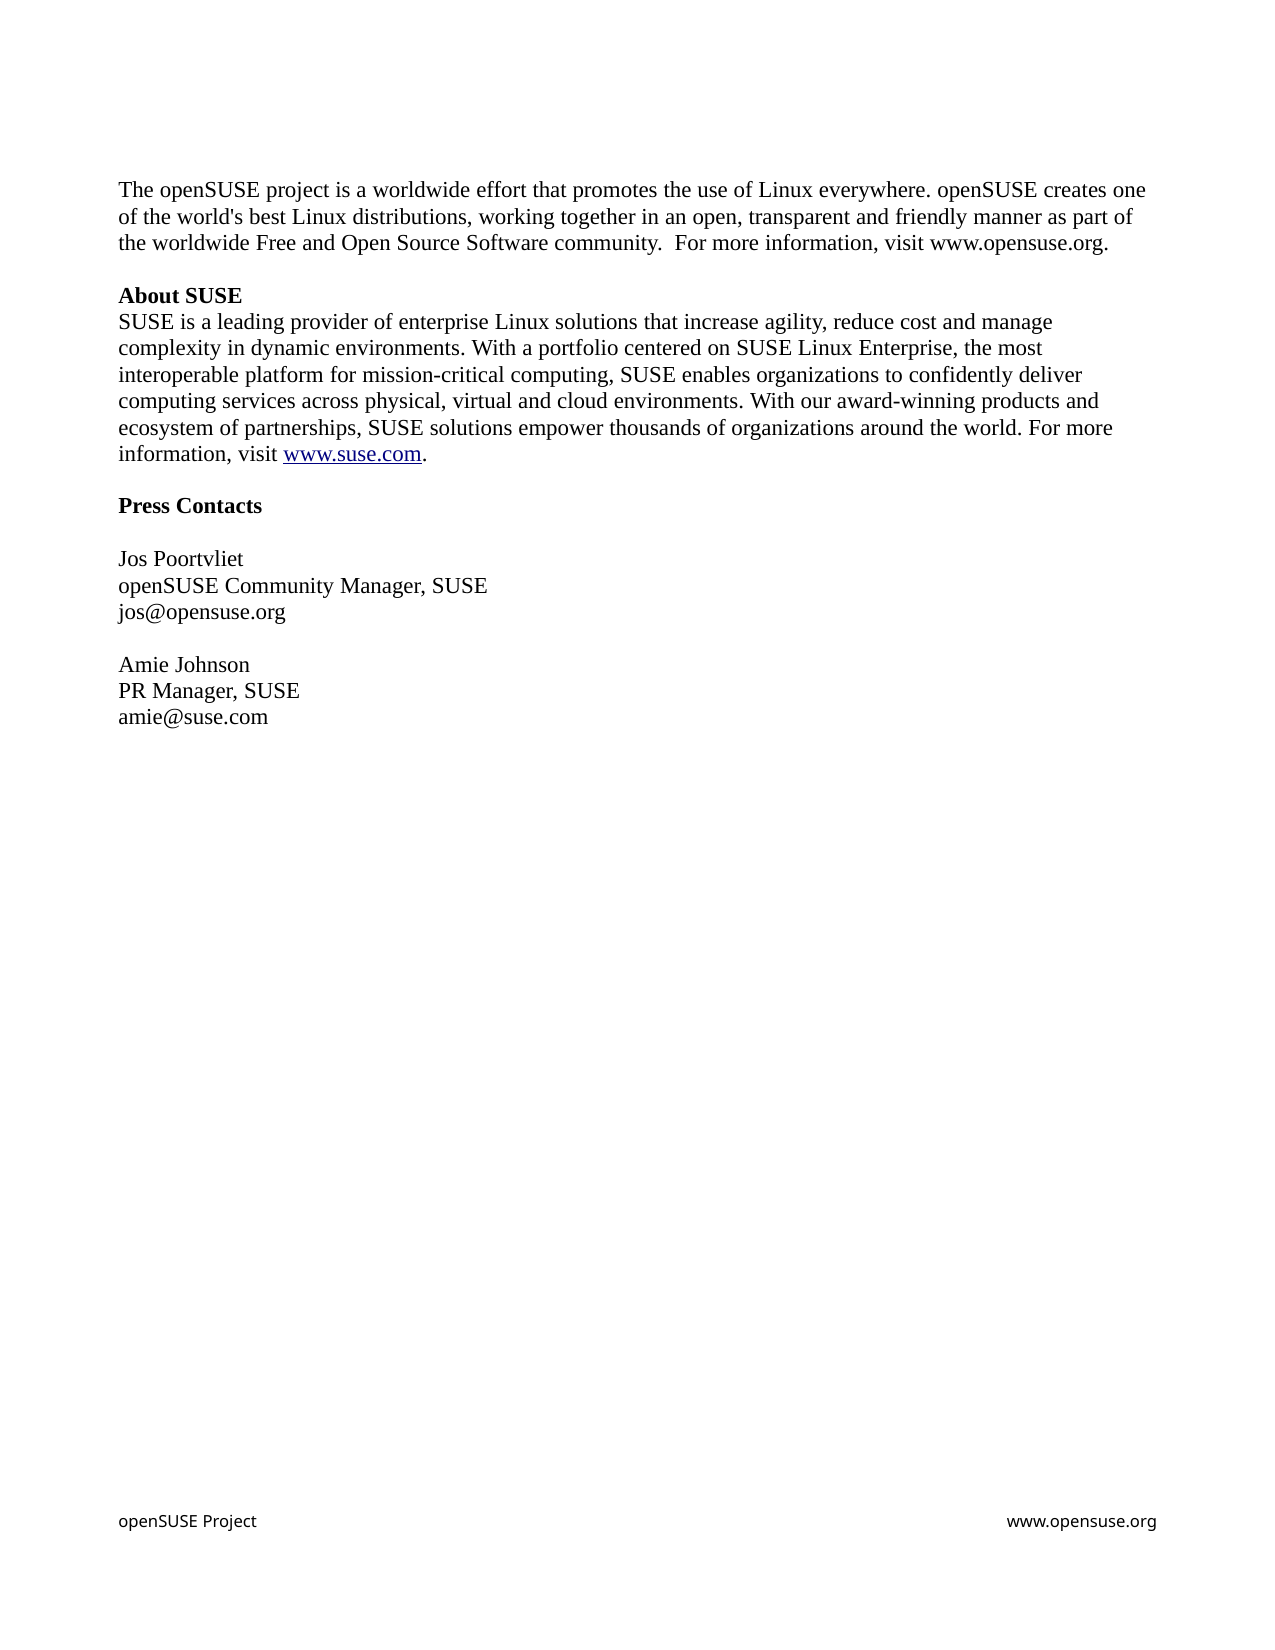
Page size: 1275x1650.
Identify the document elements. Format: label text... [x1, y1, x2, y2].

text About SUSE [118, 282, 1157, 308]
text Jos Poortvliet [118, 545, 1157, 572]
text openSUSE Community Manager, SUSE [118, 572, 1157, 598]
text amie@suse.com [118, 703, 1157, 730]
text Amie Johnson [118, 651, 1157, 677]
text The openSUSE project is a worldwide effort that promotes the use of Linux everywhere. openSUSE creates one of the world's best Linux distributions, working together in an open, transparent and friendly manner as part of the worldwide Free and Open Source Software community. For more information, visit www.opensuse.org. [118, 176, 1157, 255]
text SUSE is a leading provider of enterprise Linux solutions that increase agility, reduce cost and manage complexity in dynamic environments. With a portfolio centered on SUSE Linux Enterprise, the most interoperable platform for mission-critical computing, SUSE enables organizations to confidently deliver computing services across physical, virtual and cloud environments. With our award-winning products and ecosystem of partnerships, SUSE solutions empower thousands of organizations around the world. For more information, visit www.suse.com. [118, 308, 1157, 466]
text Press Contacts [118, 493, 1157, 519]
text jos@opensuse.org [118, 598, 1157, 624]
text PR Manager, SUSE [118, 677, 1157, 703]
